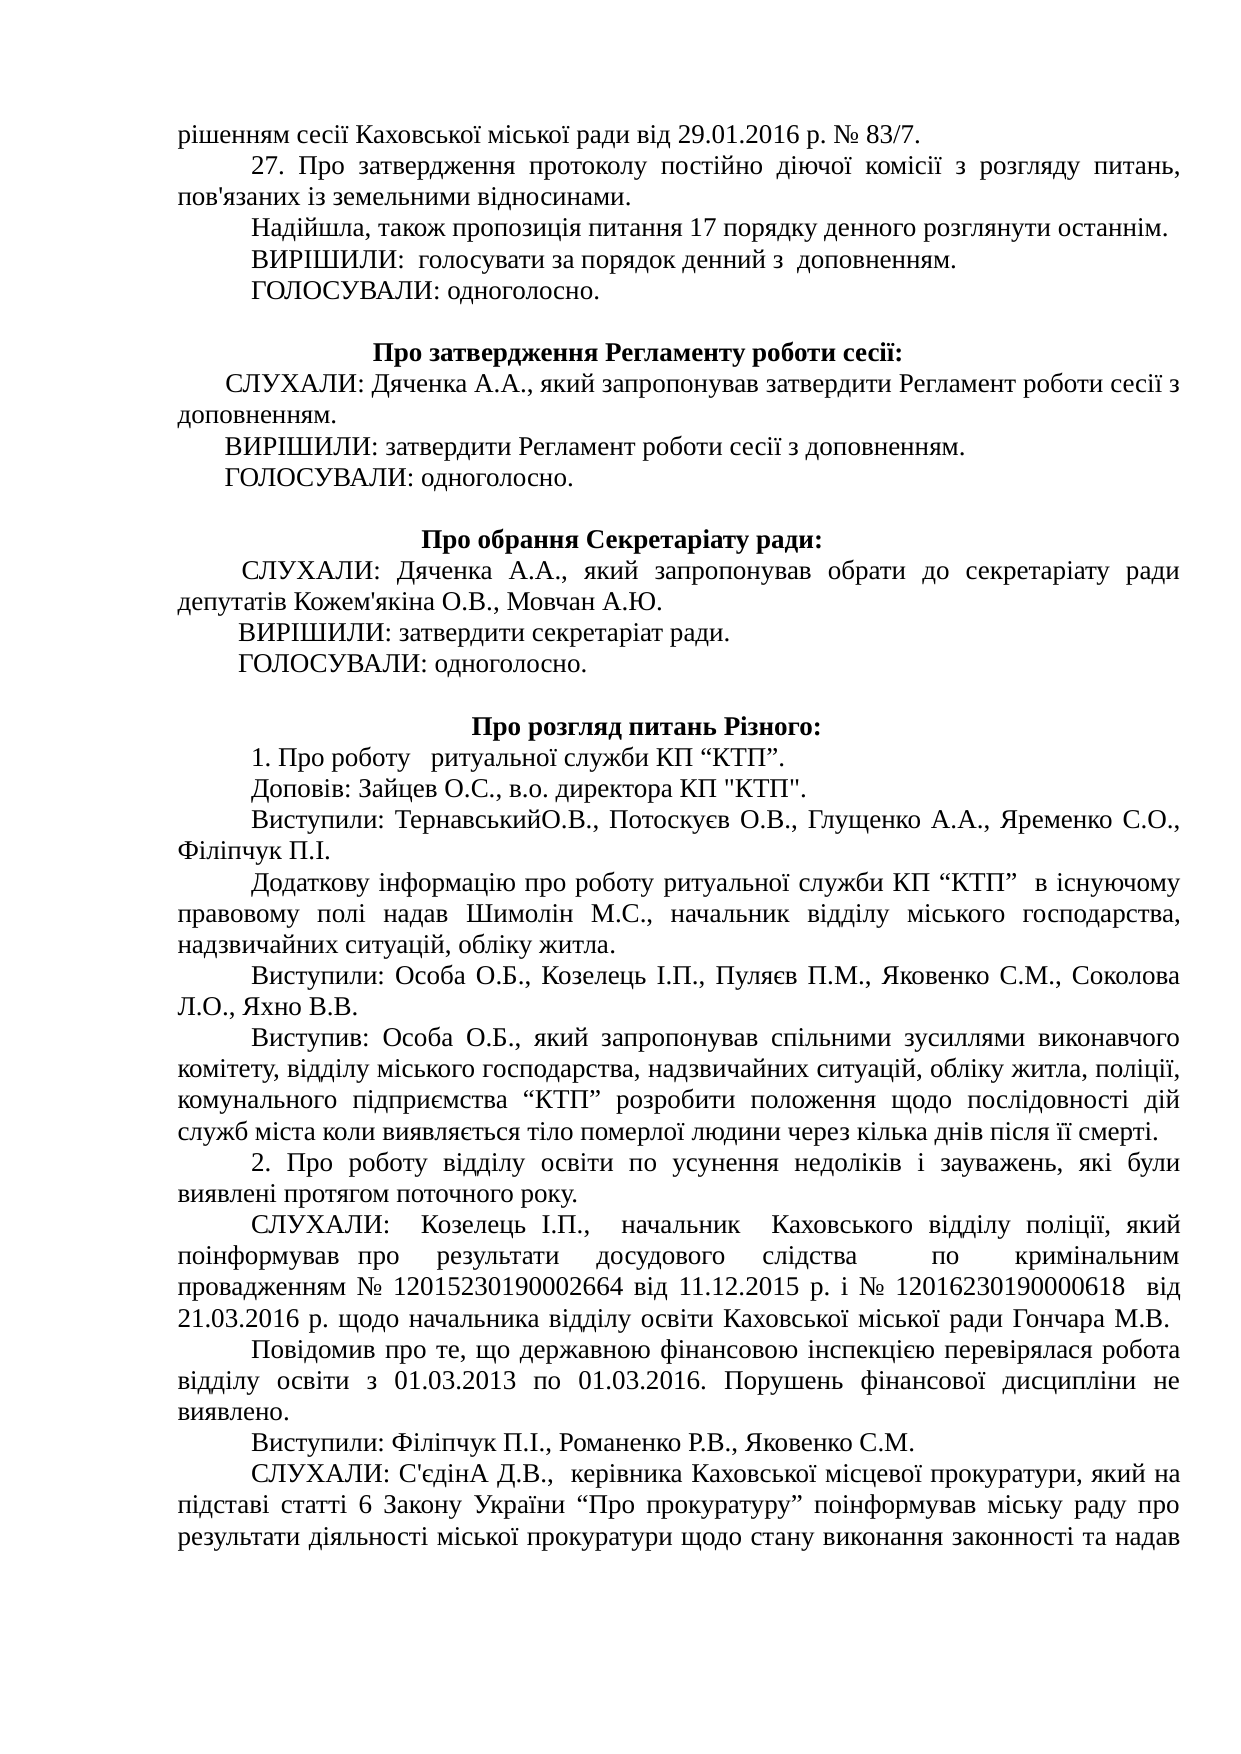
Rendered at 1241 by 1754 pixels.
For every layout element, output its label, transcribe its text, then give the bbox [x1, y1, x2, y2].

text ВИРІШИЛИ: голосувати за порядок денний з доповненням. [177, 243, 1181, 274]
text ГОЛОСУВАЛИ: одноголосно. [177, 648, 1181, 679]
text Виступили: ТернавськийО.В., Потоскуєв О.В., Глущенко А.А., Яременко С.О., Філіпчук П.І. [177, 803, 1181, 866]
text ВИРІШИЛИ: затвердити секретаріат ради. [177, 616, 1181, 648]
text СЛУХАЛИ: Козелець І.П., начальник Каховського відділу поліції, який поінформував про результати досудового слідства по кримінальним провадженням № 12015230190002664 від 11.12.2015 р. і № 12016230190000618 від 21.03.2016 р. щодо начальника відділу освіти Каховської міської ради Гончара М.В. Повідомив про те, що державною фінансовою інспекцією перевірялася робота відділу освіти з 01.03.2013 по 01.03.2016. Порушень фінансової дисципліни не виявлено. [177, 1208, 1181, 1426]
text рішенням сесії Каховської міської ради від 29.01.2016 р. № 83/7. [177, 118, 1181, 149]
text 27. Про затвердження протоколу постійно діючої комісії з розгляду питань, пов'язаних із земельними відносинами. [177, 149, 1181, 212]
text СЛУХАЛИ: Дяченка А.А., який запропонував обрати до секретаріату ради депутатів Кожем'якіна О.В., Мовчан А.Ю. [177, 554, 1181, 616]
text Надійшла, також пропозиція питання 17 порядку денного розглянути останнім. [177, 212, 1181, 243]
text Виступили: Філіпчук П.І., Романенко Р.В., Яковенко С.М. [177, 1426, 1181, 1457]
text Про обрання Секретаріату ради: [177, 523, 1181, 554]
text 1. Про роботу ритуальної служби КП “КТП”. [177, 741, 1181, 772]
text ГОЛОСУВАЛИ: одноголосно. [177, 461, 1181, 492]
text ГОЛОСУВАЛИ: одноголосно. [177, 274, 1181, 305]
text Про розгляд питань Різного: [177, 710, 1181, 741]
text Доповів: Зайцев О.С., в.о. директора КП "КТП". [177, 772, 1181, 803]
text Виступили: Особа О.Б., Козелець І.П., Пуляєв П.М., Яковенко С.М., Соколова Л.О., Яхно В.В. [177, 959, 1181, 1021]
text СЛУХАЛИ: С'єдінА Д.В., керівника Каховської місцевої прокуратури, який на підставі статті 6 Закону України “Про прокуратуру” поінформував міську раду про результати діяльності міської прокуратури щодо стану виконання законності та надав [177, 1457, 1181, 1551]
text Про затвердження Регламенту роботи сесії: [177, 336, 1181, 367]
text Додаткову інформацію про роботу ритуальної служби КП “КТП” в існуючому правовому полі надав Шимолін М.С., начальник відділу міського господарства, надзвичайних ситуацій, обліку житла. [177, 866, 1181, 959]
text 2. Про роботу відділу освіти по усунення недоліків і зауважень, які були виявлені протягом поточного року. [177, 1146, 1181, 1208]
text ВИРІШИЛИ: затвердити Регламент роботи сесії з доповненням. [177, 429, 1181, 461]
text СЛУХАЛИ: Дяченка А.А., який запропонував затвердити Регламент роботи сесії з доповненням. [177, 367, 1181, 429]
text Виступив: Особа О.Б., який запропонував спільними зусиллями виконавчого комітету, відділу міського господарства, надзвичайних ситуацій, обліку житла, поліції, комунального підприємства “КТП” розробити положення щодо послідовності дій служб міста коли виявляється тіло померлої людини через кілька днів після її смерті. [177, 1021, 1181, 1146]
